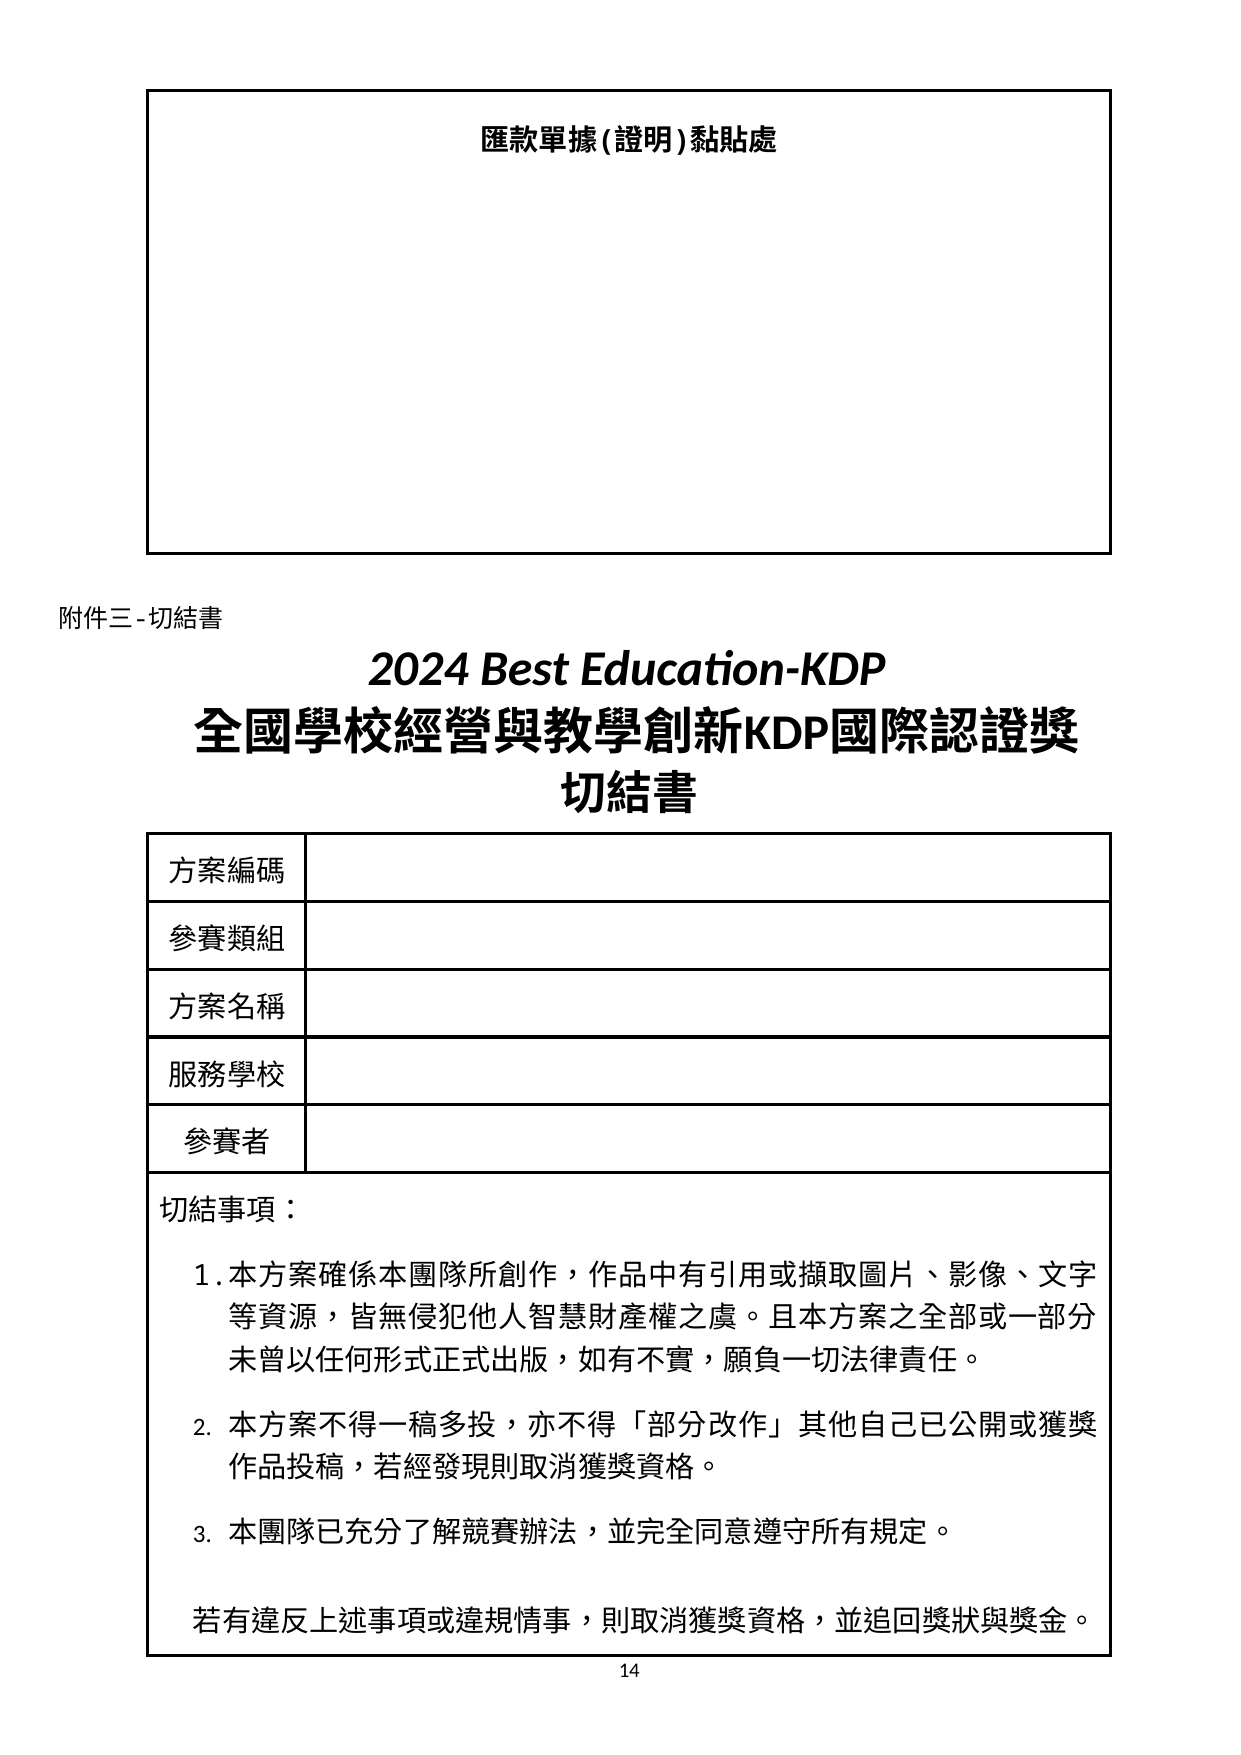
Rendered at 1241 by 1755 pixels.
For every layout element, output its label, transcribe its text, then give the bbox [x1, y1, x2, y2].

table_cell 方案名稱 [149, 971, 304, 1035]
table_cell 服務學校 [149, 1039, 304, 1103]
table_cell [307, 1039, 1109, 1103]
text 2024 Best Education-KDP [59, 637, 1199, 698]
table_cell [307, 1106, 1109, 1171]
table_cell 切結事項： 本方案確係本團隊所創作，作品中有引用或擷取圖片、影像、文字等資源，皆無侵犯他人智慧財產權之虞。且本方案之全部或一部分未曾以任何形式正式出版，如有不實，願負一切法律責任。 本方案不得一稿多投，亦不得「部分改作」其他自己已公開或獲獎作品投稿，若經發現則取消獲獎資格。 本團隊已充分了解競賽辦法，並完全同意遵守所有規定。 若有違反上述事項或違規情事，則取消獲獎資格，並追回獎狀與獎金。 [149, 1174, 1109, 1654]
table_cell [307, 971, 1109, 1035]
table_cell [307, 903, 1109, 967]
table_header [307, 835, 1109, 899]
text 切結書 [59, 771, 1199, 819]
table_cell 參賽者 [149, 1106, 304, 1171]
text 附件三-切結書 [0, 589, 1199, 637]
table_cell 匯款單據(證明)黏貼處 [149, 92, 1109, 552]
table_cell 參賽類組 [149, 903, 304, 967]
text 全國學校經營與教學創新KDP國際認證獎 [59, 711, 1199, 759]
table_header 方案編碼 [149, 835, 304, 899]
